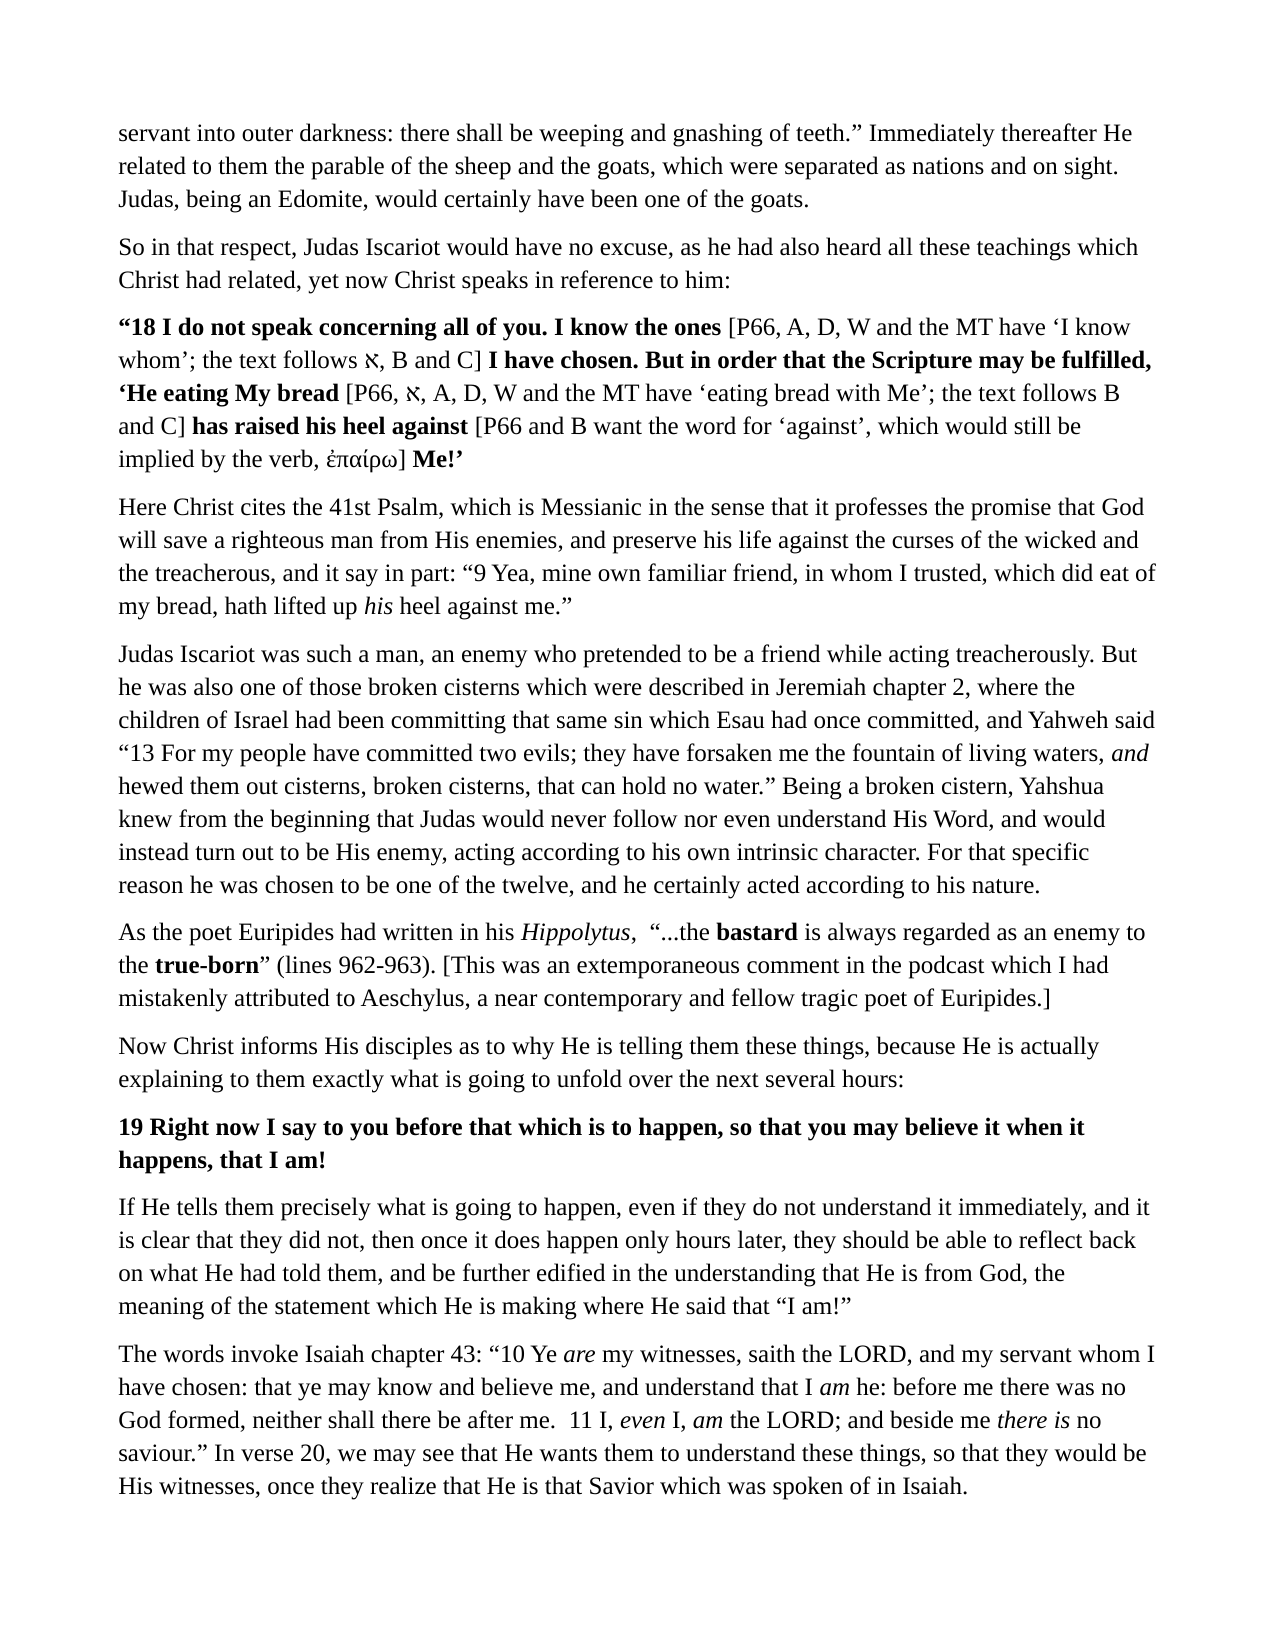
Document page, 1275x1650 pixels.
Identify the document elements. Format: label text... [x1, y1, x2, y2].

text If He tells them precisely what is going to happen, even if they do not understand it immediately, and it is clear that they did not, then once it does happen only hours later, they should be able to reflect back on what He had told them, and be further edified in the understanding that He is from God, the meaning of the statement which He is making where He said that “I am!” [118, 1192, 1157, 1320]
text Now Christ informs His disciples as to why He is telling them these things, because He is actually explaining to them exactly what is going to unfold over the next several hours: [118, 1031, 1157, 1093]
text 19 Right now I say to you before that which is to happen, so that you may believe it when it happens, that I am! [118, 1112, 1157, 1173]
text So in that respect, Judas Iscariot would have no excuse, as he had also heard all these teachings which Christ had related, yet now Christ speaks in reference to him: [118, 232, 1157, 293]
text Here Christ cites the 41st Psalm, which is Messianic in the sense that it professes the promise that God will save a righteous man from His enemies, and preserve his life against the curses of the wicked and the treacherous, and it say in part: “9 Yea, mine own familiar friend, in whom I trusted, which did eat of my bread, hath lifted up his heel against me.” [118, 492, 1157, 620]
text servant into outer darkness: there shall be weeping and gnashing of teeth.” Immediately thereafter He related to them the parable of the sheep and the goats, which were separated as nations and on sight. Judas, being an Edomite, would certainly have been one of the goats. [118, 118, 1157, 213]
text “18 I do not speak concerning all of you. I know the ones [P66, A, D, W and the MT have ‘I know whom’; the text follows א, B and C] I have chosen. But in order that the Scripture may be fulfilled, ‘He eating My bread [P66, א, A, D, W and the MT have ‘eating bread with Me’; the text follows B and C] has raised his heel against [P66 and B want the word for ‘against’, which would still be implied by the verb, ἐπαίρω] Me!’ [118, 312, 1157, 473]
text The words invoke Isaiah chapter 43: “10 Ye are my witnesses, saith the LORD, and my servant whom I have chosen: that ye may know and believe me, and understand that I am he: before me there was no God formed, neither shall there be after me. 11 I, even I, am the LORD; and beside me there is no saviour.” In verse 20, we may see that He wants them to understand these things, so that they would be His witnesses, once they realize that He is that Savior which was spoken of in Isaiah. [118, 1339, 1157, 1500]
text Judas Iscariot was such a man, an enemy who pretended to be a friend while acting treacherously. But he was also one of those broken cisterns which were described in Jeremiah chapter 2, where the children of Israel had been committing that same sin which Esau had once committed, and Yahweh said “13 For my people have committed two evils; they have forsaken me the fountain of living waters, and hewed them out cisterns, broken cisterns, that can hold no water.” Being a broken cistern, Yahshua knew from the beginning that Judas would never follow nor even understand His Word, and would instead turn out to be His enemy, acting according to his own intrinsic character. For that specific reason he was chosen to be one of the twelve, and he certainly acted according to his nature. [118, 639, 1157, 899]
text As the poet Euripides had written in his Hippolytus, “...the bastard is always regarded as an enemy to the true-born” (lines 962-963). [This was an extemporaneous comment in the podcast which I had mistakenly attributed to Aeschylus, a near contemporary and fellow tragic poet of Euripides.] [118, 917, 1157, 1012]
